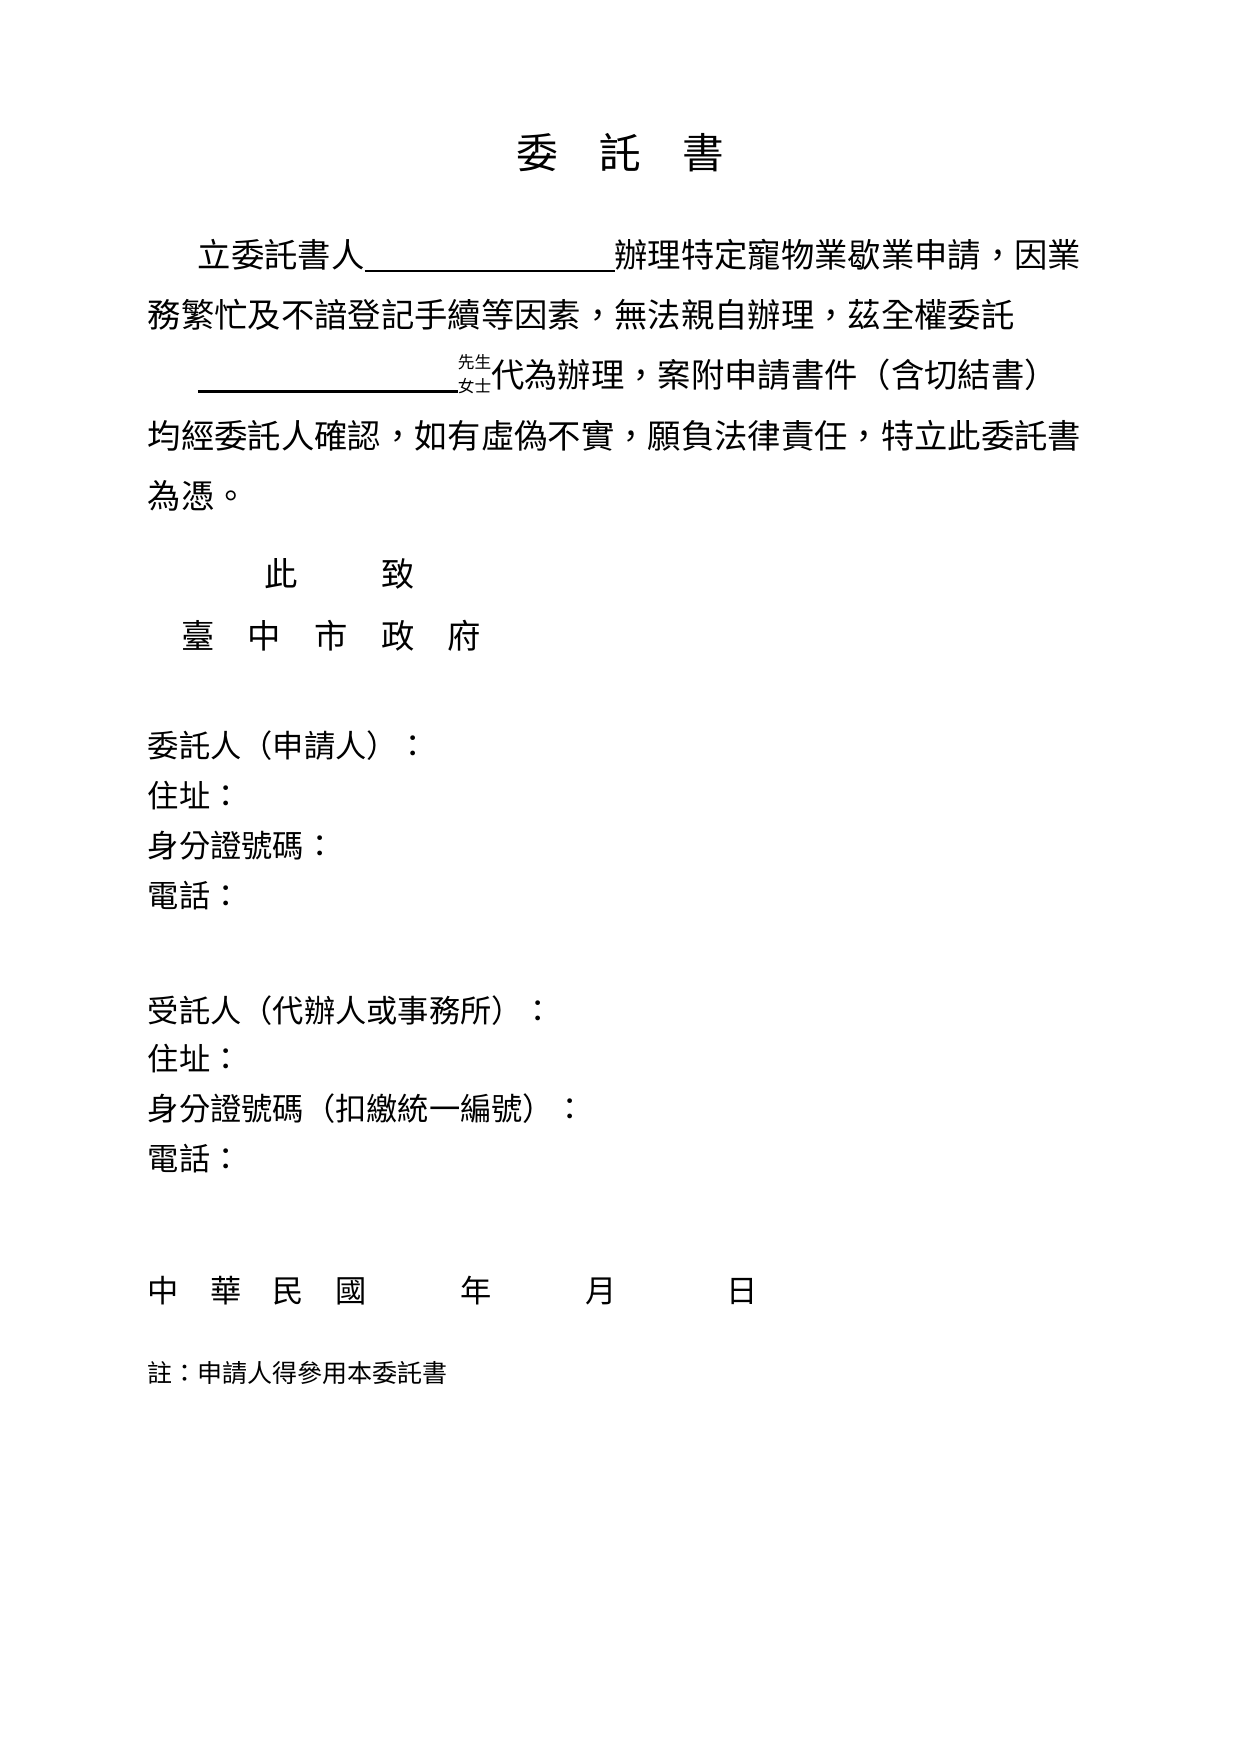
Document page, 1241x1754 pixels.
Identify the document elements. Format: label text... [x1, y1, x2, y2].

text 身分證號碼： [148, 817, 1092, 867]
text 此 致 [148, 530, 1092, 592]
text 住址： [148, 767, 1092, 817]
text 身分證號碼（扣繳統一編號）： [148, 1080, 1092, 1130]
text 電話： [148, 1130, 1092, 1180]
text 住址： [148, 1030, 1092, 1080]
text 先生女士代為辦理，案附申請書件（含切結書）均經委託人確認，如有虛偽不實，願負法律責任，特立此委託書為憑。 [148, 349, 1084, 518]
text 電話： [148, 867, 1092, 917]
text 註：申請人得參用本委託書 [148, 1353, 1092, 1389]
text 委 託 書 [148, 127, 1092, 179]
text 中 華 民 國 年 月 日 [148, 1266, 1092, 1311]
text 立委託書人 辦理特定寵物業歇業申請，因業務繁忙及不諳登記手續等因素，無法親自辦理，茲全權委託 [148, 229, 1084, 337]
text 委託人（申請人）： [148, 717, 1092, 767]
text 受託人（代辦人或事務所）： [148, 967, 1092, 1030]
text 臺 中 市 政 府 [148, 592, 1092, 655]
